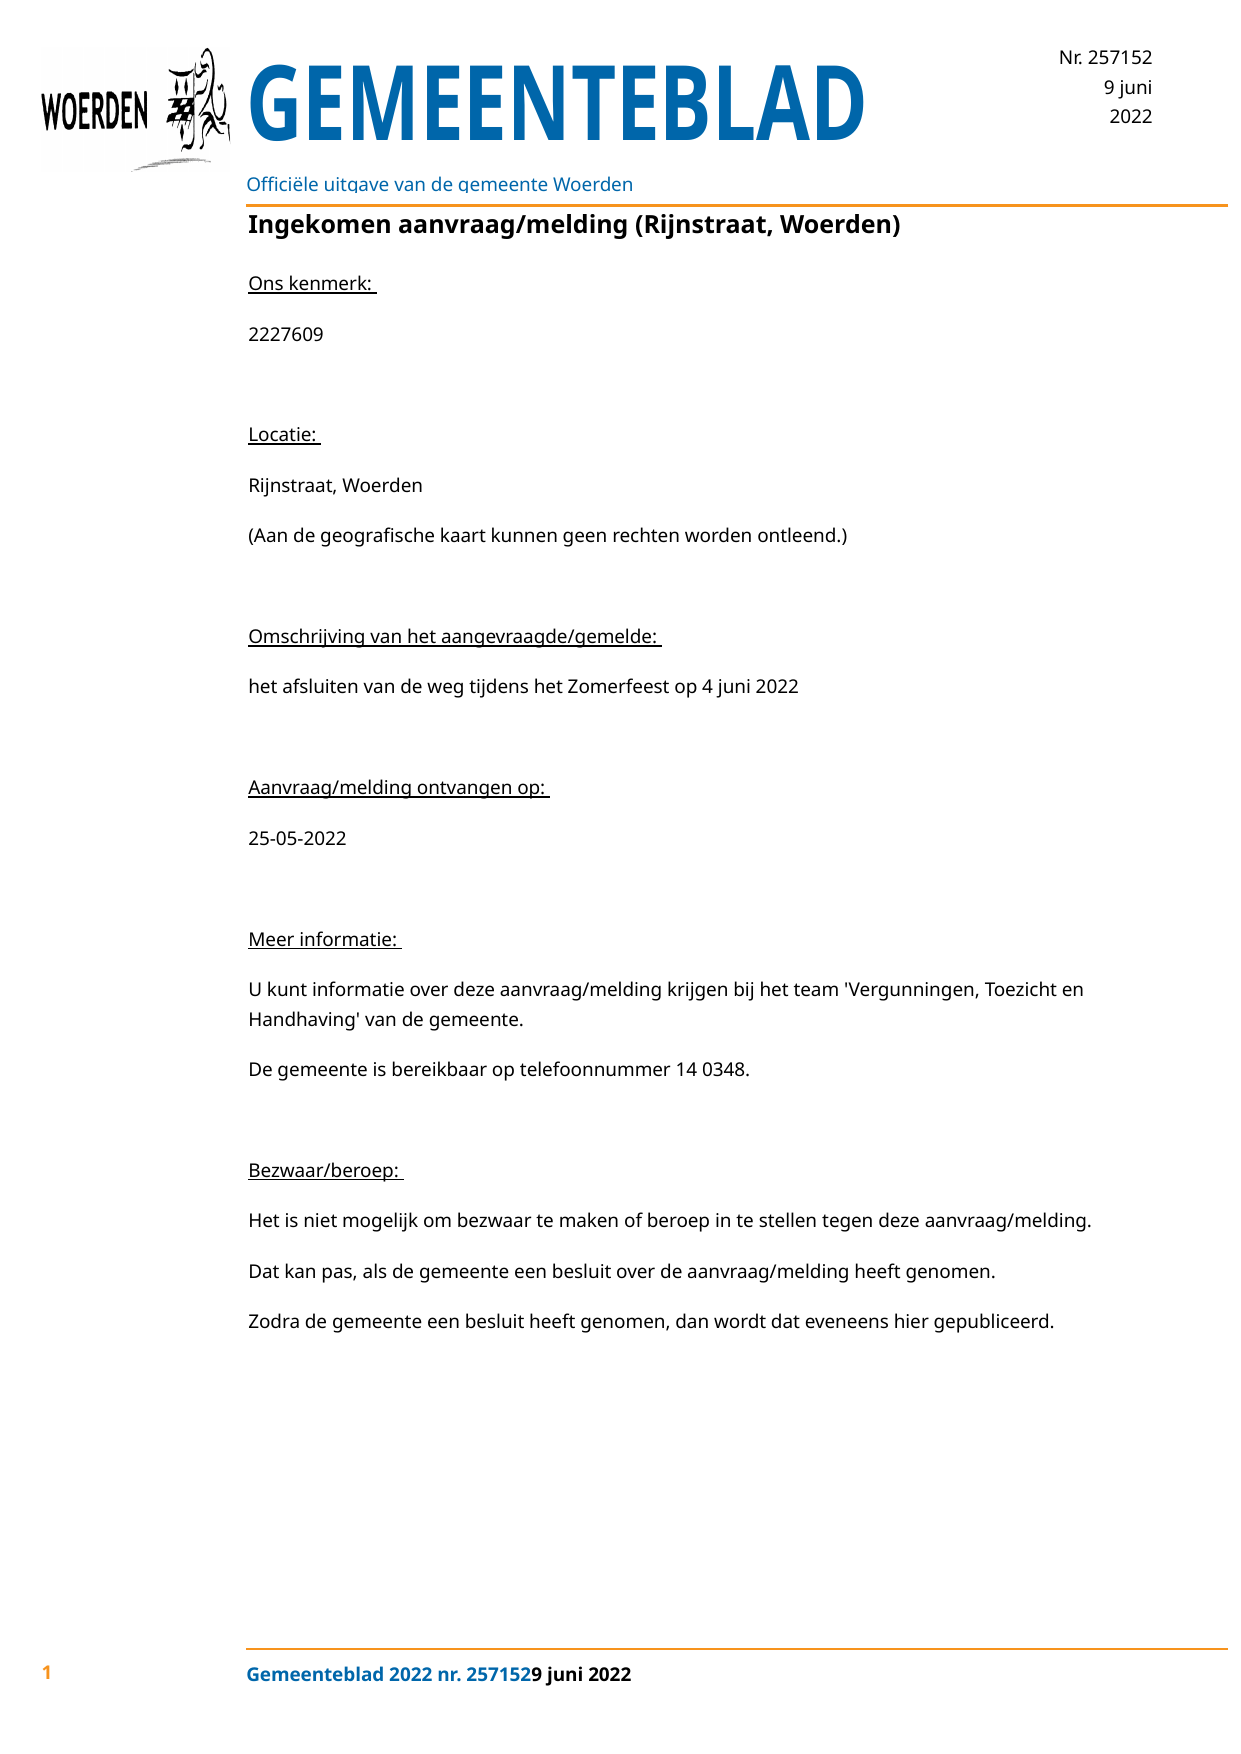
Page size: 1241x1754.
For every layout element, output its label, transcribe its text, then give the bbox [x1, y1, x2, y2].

text Het is niet mogelijk om bezwaar te maken of beroep in te stellen tegen deze aanvraag/melding. [248, 1207, 1152, 1233]
text Bezwaar/beroep: [248, 1157, 1152, 1183]
text Locatie: [248, 422, 1152, 447]
text het afsluiten van de weg tijdens het Zomerfeest op 4 juni 2022 [248, 674, 1152, 699]
text Aanvraag/melding ontvangen op: [248, 774, 1152, 800]
text Omschrijving van het aangevraagde/gemelde: [248, 623, 1152, 649]
text 25-05-2022 [248, 825, 1152, 851]
text Ingekomen aanvraag/melding (Rijnstraat, Woerden) [248, 207, 1152, 241]
text 2227609 [248, 321, 1152, 346]
picture [41, 47, 231, 172]
text De gemeente is bereikbaar op telefoonnummer 14 0348. [248, 1056, 1152, 1082]
text Ons kenmerk: [248, 270, 1152, 296]
text Zodra de gemeente een besluit heeft genomen, dan wordt dat eveneens hier gepubliceerd. [248, 1308, 1152, 1334]
text Rijnstraat, Woerden [248, 472, 1152, 498]
text U kunt informatie over deze aanvraag/melding krijgen bij het team 'Vergunningen, Toezicht en Handhaving' van de gemeente. [248, 976, 1152, 1031]
text Meer informatie: [248, 926, 1152, 951]
text Dat kan pas, als de gemeente een besluit over de aanvraag/melding heeft genomen. [248, 1258, 1152, 1283]
text (Aan de geografische kaart kunnen geen rechten worden ontleend.) [248, 522, 1152, 548]
